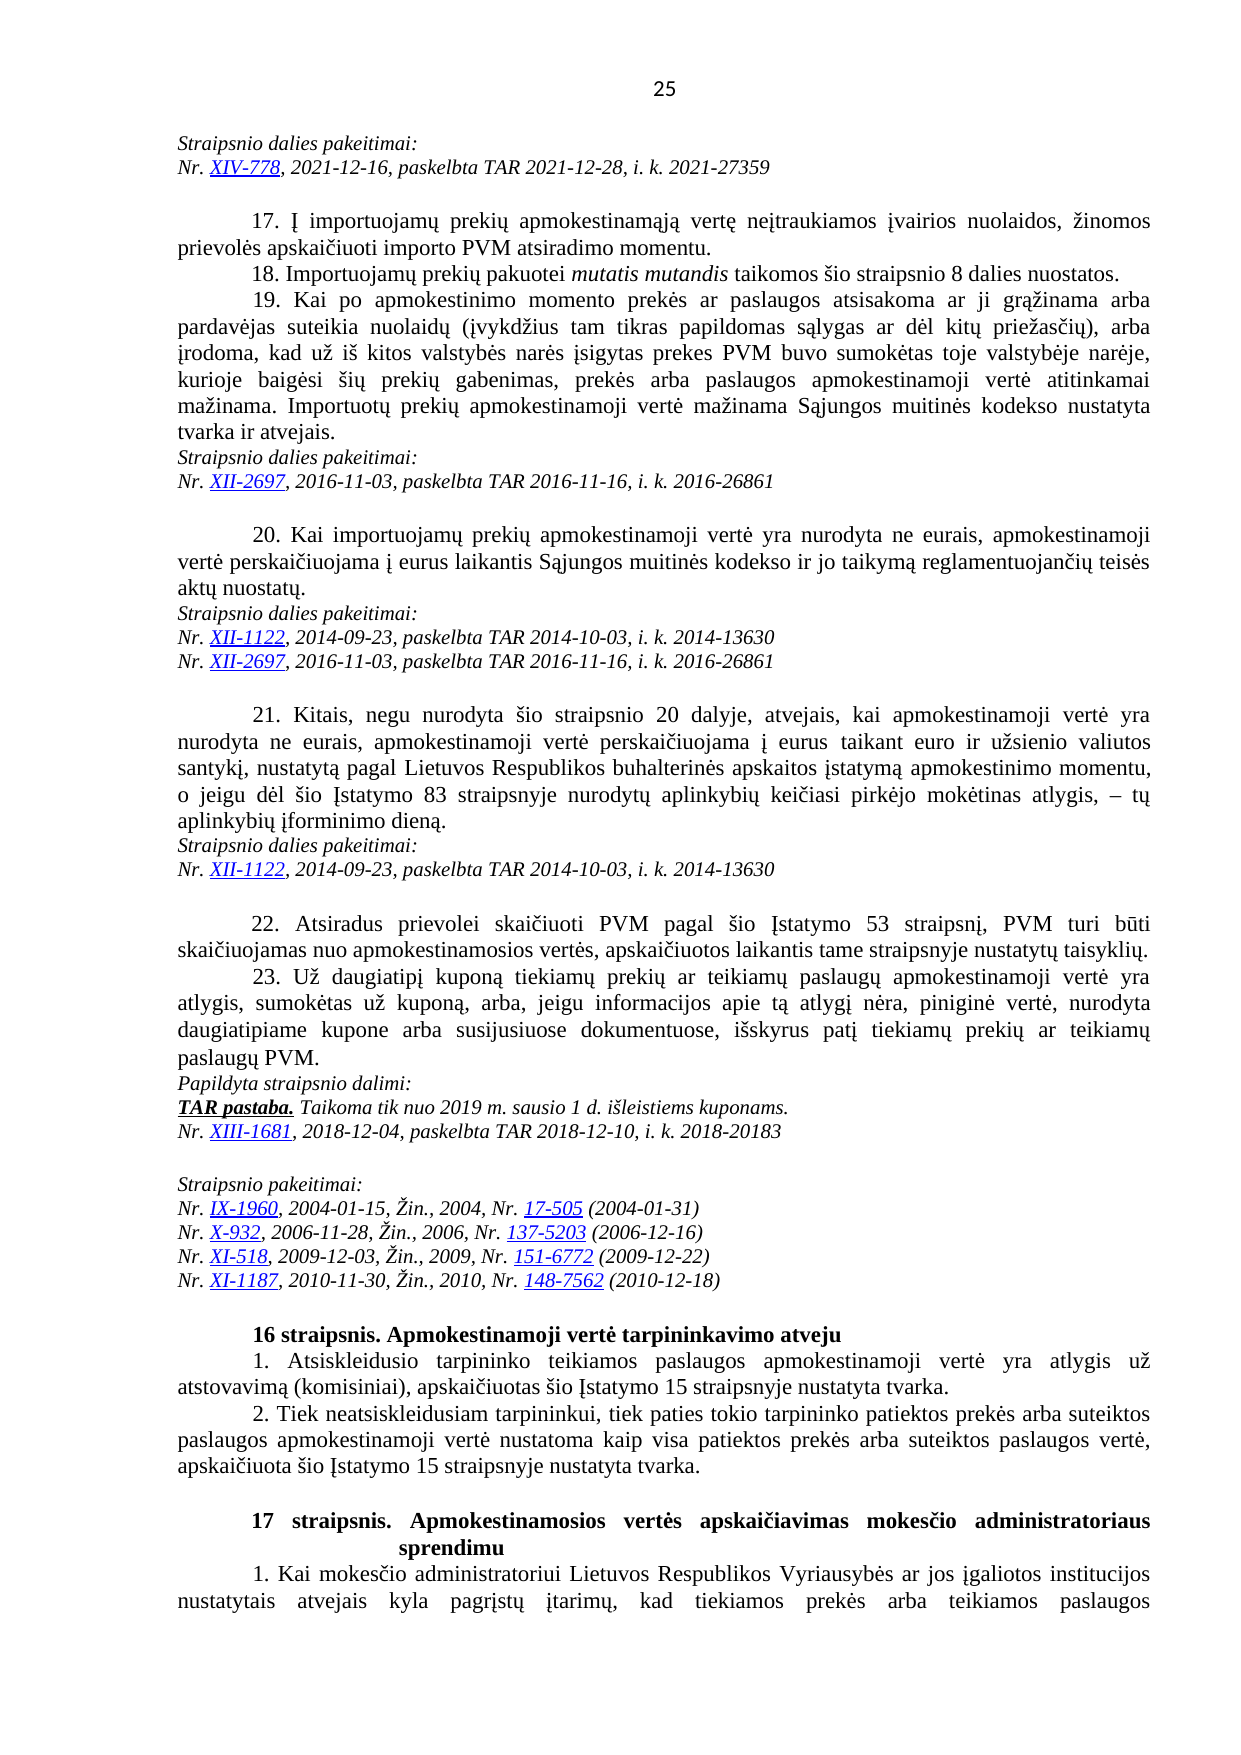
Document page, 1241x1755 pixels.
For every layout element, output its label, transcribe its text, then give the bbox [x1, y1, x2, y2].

text 18. Importuojamų prekių pakuotei mutatis mutandis taikomos šio straipsnio 8 dalies nuostatos. [177, 260, 1152, 287]
text Nr. XI-518, 2009-12-03, Žin., 2009, Nr. 151-6772 (2009-12-22) [177, 1244, 1152, 1268]
text 1. Kai mokesčio administratoriui Lietuvos Respublikos Vyriausybės ar jos įgaliotos institucijos nustatytais atvejais kyla pagrįstų įtarimų, kad tiekiamos prekės arba teikiamos paslaugos [177, 1560, 1152, 1613]
text Straipsnio dalies pakeitimai: [177, 833, 1152, 857]
text 22. Atsiradus prievolei skaičiuoti PVM pagal šio Įstatymo 53 straipsnį, PVM turi būti skaičiuojamas nuo apmokestinamosios vertės, apskaičiuotos laikantis tame straipsnyje nustatytų taisyklių. [177, 910, 1152, 963]
text Nr. XIII-1681, 2018-12-04, paskelbta TAR 2018-12-10, i. k. 2018-20183 [177, 1119, 1152, 1143]
text 2. Tiek neatsiskleidusiam tarpininkui, tiek paties tokio tarpininko patiektos prekės arba suteiktos paslaugos apmokestinamoji vertė nustatoma kaip visa patiektos prekės arba suteiktos paslaugos vertė, apskaičiuota šio Įstatymo 15 straipsnyje nustatyta tvarka. [177, 1400, 1152, 1479]
text Nr. XII-2697, 2016-11-03, paskelbta TAR 2016-11-16, i. k. 2016-26861 [177, 469, 1152, 493]
text 21. Kitais, negu nurodyta šio straipsnio 20 dalyje, atvejais, kai apmokestinamoji vertė yra nurodyta ne eurais, apmokestinamoji vertė perskaičiuojama į eurus taikant euro ir užsienio valiutos santykį, nustatytą pagal Lietuvos Respublikos buhalterinės apskaitos įstatymą apmokestinimo momentu, o jeigu dėl šio Įstatymo 83 straipsnyje nurodytų aplinkybių keičiasi pirkėjo mokėtinas atlygis, – tų aplinkybių įforminimo dieną. [177, 702, 1152, 833]
text Straipsnio dalies pakeitimai: [177, 445, 1152, 469]
text 23. Už daugiatipį kuponą tiekiamų prekių ar teikiamų paslaugų apmokestinamoji vertė yra atlygis, sumokėtas už kuponą, arba, jeigu informacijos apie tą atlygį nėra, piniginė vertė, nurodyta daugiatipiame kupone arba susijusiuose dokumentuose, išskyrus patį tiekiamų prekių ar teikiamų paslaugų PVM. [177, 963, 1152, 1071]
text Nr. XII-1122, 2014-09-23, paskelbta TAR 2014-10-03, i. k. 2014-13630 [177, 857, 1152, 881]
text TAR pastaba. Taikoma tik nuo 2019 m. sausio 1 d. išleistiems kuponams. [177, 1095, 1152, 1119]
text Papildyta straipsnio dalimi: [177, 1071, 1152, 1095]
text 17 straipsnis. Apmokestinamosios vertės apskaičiavimas mokesčio administratoriaus sprendimu [251, 1508, 1152, 1560]
text Straipsnio pakeitimai: [177, 1172, 1152, 1196]
text Nr. IX-1960, 2004-01-15, Žin., 2004, Nr. 17-505 (2004-01-31) [177, 1196, 1152, 1220]
text Straipsnio dalies pakeitimai: [177, 131, 1152, 155]
text Nr. XII-1122, 2014-09-23, paskelbta TAR 2014-10-03, i. k. 2014-13630 [177, 625, 1152, 649]
text Nr. XII-2697, 2016-11-03, paskelbta TAR 2016-11-16, i. k. 2016-26861 [177, 649, 1152, 673]
text Straipsnio dalies pakeitimai: [177, 601, 1152, 625]
text 17. Į importuojamų prekių apmokestinamąją vertę neįtraukiamos įvairios nuolaidos, žinomos prievolės apskaičiuoti importo PVM atsiradimo momentu. [177, 207, 1152, 260]
text Nr. XI-1187, 2010-11-30, Žin., 2010, Nr. 148-7562 (2010-12-18) [177, 1268, 1152, 1292]
text Nr. X-932, 2006-11-28, Žin., 2006, Nr. 137-5203 (2006-12-16) [177, 1220, 1152, 1244]
text 1. Atsiskleidusio tarpininko teikiamos paslaugos apmokestinamoji vertė yra atlygis už atstovavimą (komisiniai), apskaičiuotas šio Įstatymo 15 straipsnyje nustatyta tvarka. [177, 1347, 1152, 1400]
text 16 straipsnis. Apmokestinamoji vertė tarpininkavimo atveju [177, 1321, 1152, 1347]
text 20. Kai importuojamų prekių apmokestinamoji vertė yra nurodyta ne eurais, apmokestinamoji vertė perskaičiuojama į eurus laikantis Sąjungos muitinės kodekso ir jo taikymą reglamentuojančių teisės aktų nuostatų. [177, 522, 1152, 601]
text Nr. XIV-778, 2021-12-16, paskelbta TAR 2021-12-28, i. k. 2021-27359 [177, 155, 1152, 179]
text 19. Kai po apmokestinimo momento prekės ar paslaugos atsisakoma ar ji grąžinama arba pardavėjas suteikia nuolaidų (įvykdžius tam tikras papildomas sąlygas ar dėl kitų priežasčių), arba įrodoma, kad už iš kitos valstybės narės įsigytas prekes PVM buvo sumokėtas toje valstybėje narėje, kurioje baigėsi šių prekių gabenimas, prekės arba paslaugos apmokestinamoji vertė atitinkamai mažinama. Importuotų prekių apmokestinamoji vertė mažinama Sąjungos muitinės kodekso nustatyta tvarka ir atvejais. [177, 287, 1152, 445]
